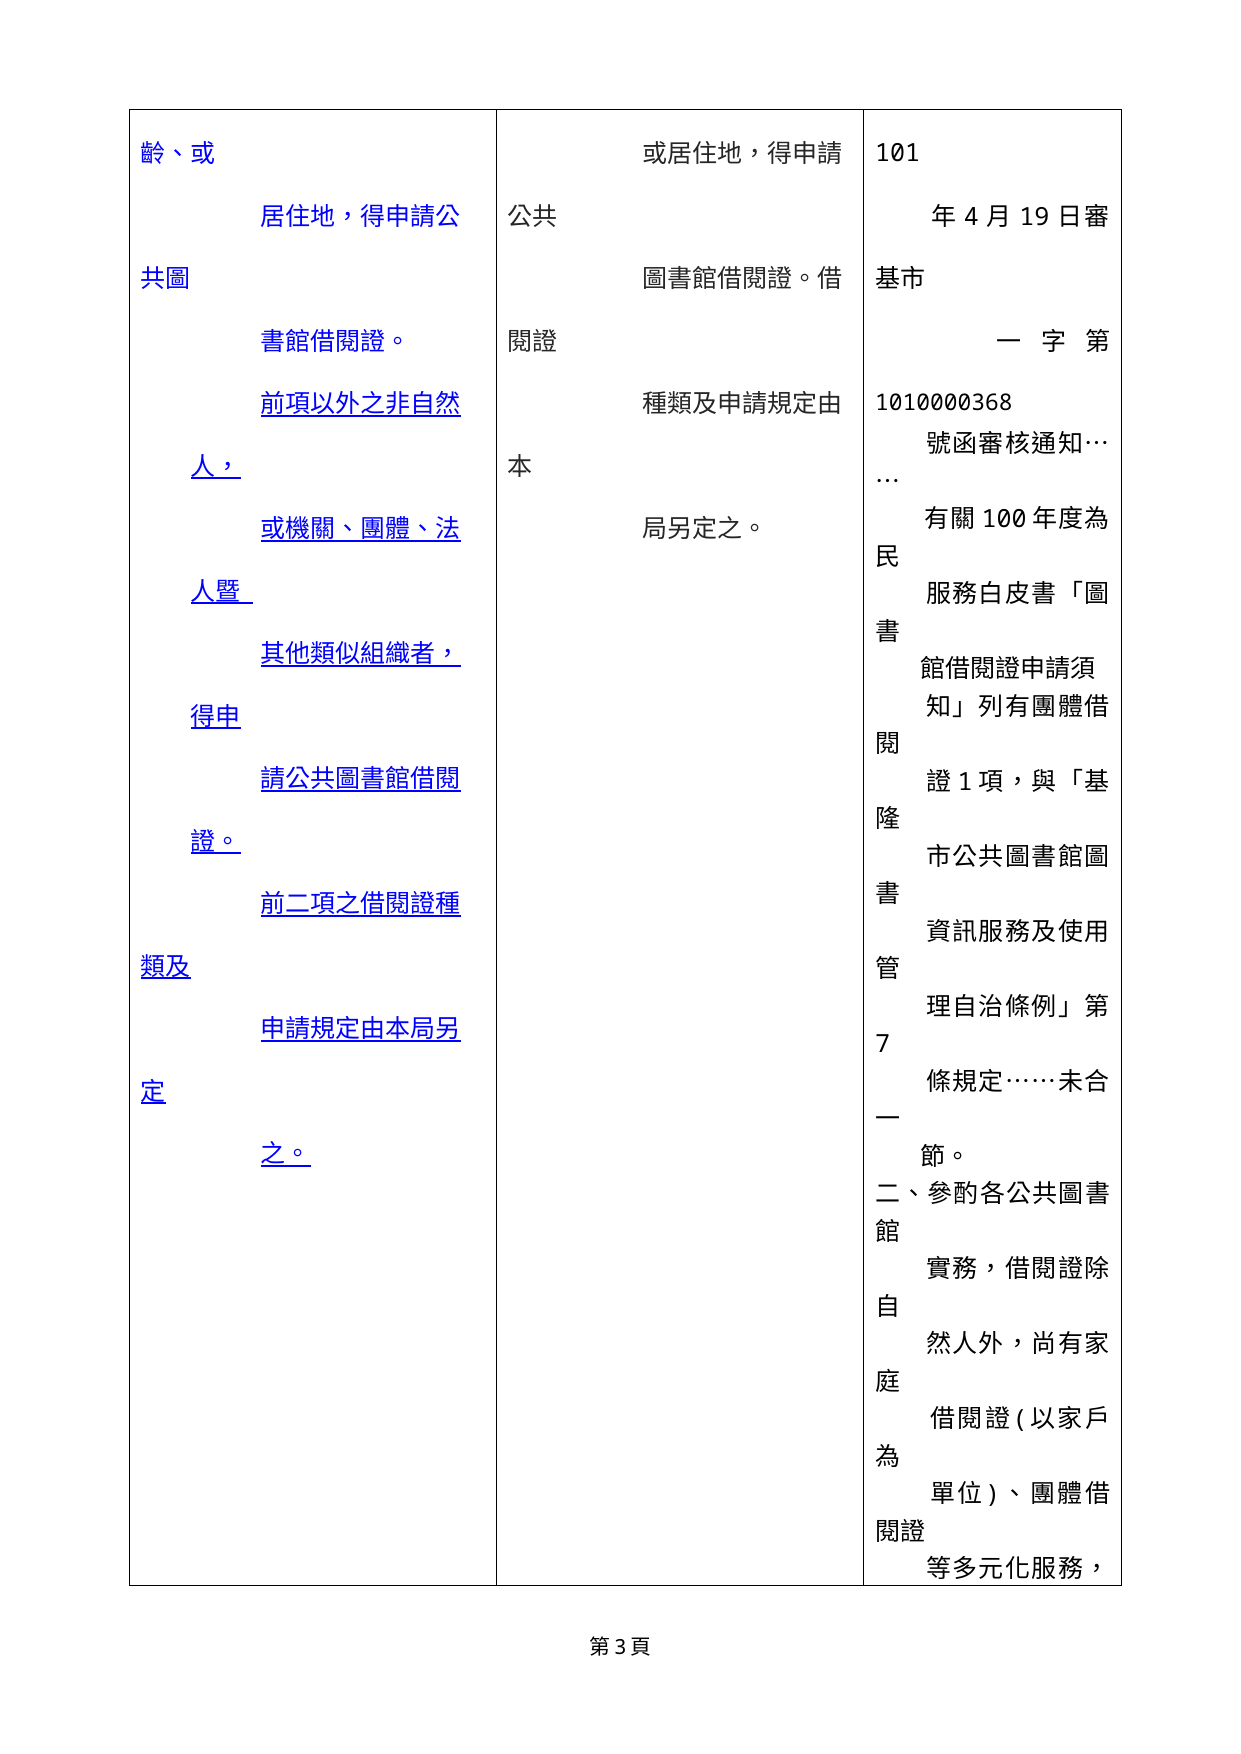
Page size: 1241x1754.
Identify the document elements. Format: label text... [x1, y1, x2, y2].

table_cell 齡、或 居住地，得申請公共圖 書館借閱證。 前項以外之非自然人， 或機關、團體、法人暨 其他類似組織者，得申 請公共圖書館借閱證。 前二項之借閱證種類及 申請規定由本局另定 之。 [130, 110, 496, 1585]
table_cell 或居住地，得申請公共 圖書館借閱證。借閱證 種類及申請規定由本 局另定之。 [497, 110, 863, 1585]
table_cell 101 年4月19日審基市 一字第1010000368 號函審核通知…… 有關100年度為民 服務白皮書「圖書 館借閱證申請須 知」列有團體借閱 證1項，與「基隆 市公共圖書館圖書 資訊服務及使用管 理自治條例」第7 條規定……未合一 節。 二、參酌各公共圖書館 實務，借閱證除自 然人外，尚有家庭 借閱證(以家戶為 單位)、團體借閱證 等多元化服務， [864, 110, 1121, 1585]
